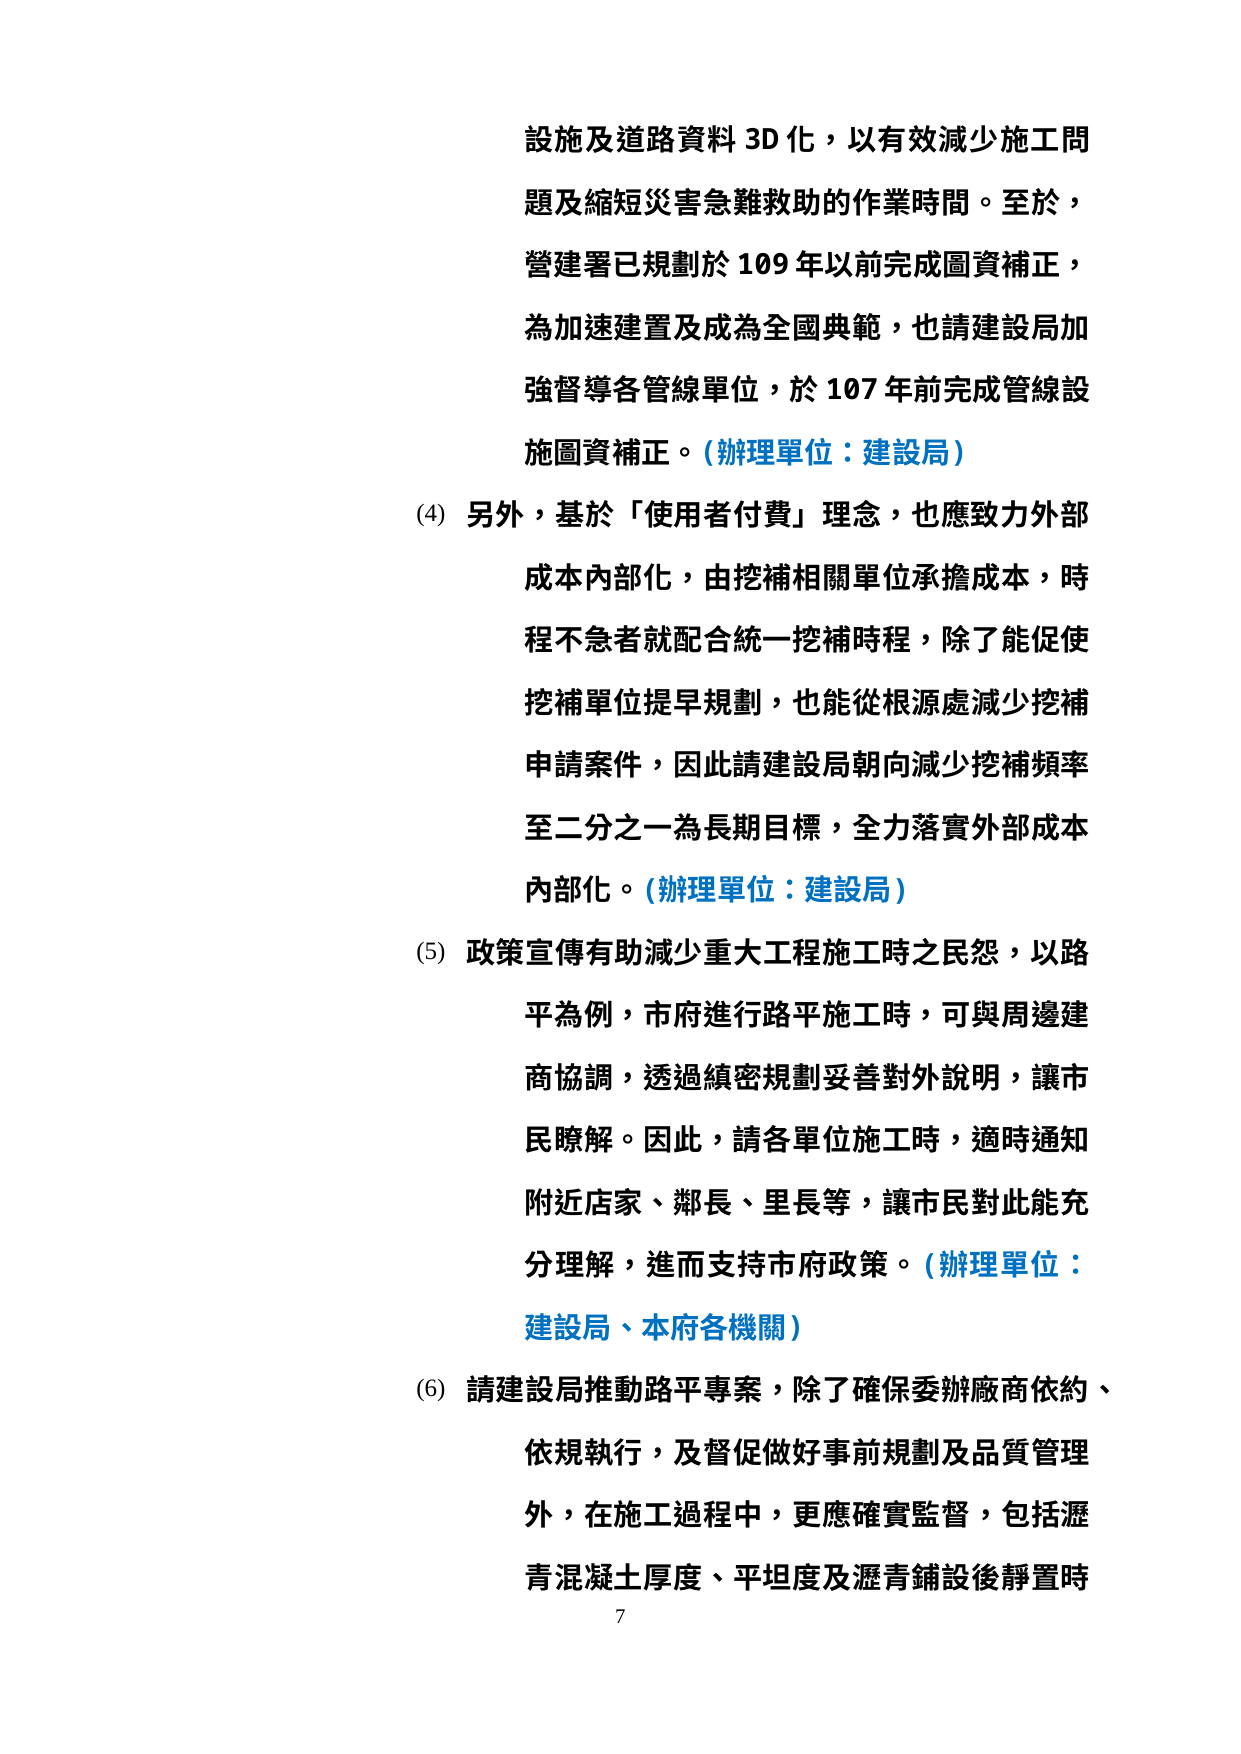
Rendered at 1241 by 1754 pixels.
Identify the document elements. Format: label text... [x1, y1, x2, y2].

list 政策宣傳有助減少重大工程施工時之民怨，以路平為例，市府進行路平施工時，可與周邊建商協調，透過縝密規劃妥善對外說明，讓市民瞭解。因此，請各單位施工時，適時通知附近店家、鄰長、里長等，讓市民對此能充分理解，進而支持市府政策。(辦理單位：建設局、本府各機關) [416, 909, 1090, 1346]
list 請建設局推動路平專案，除了確保委辦廠商依約、依規執行，及督促做好事前規劃及品質管理外，在施工過程中，更應確實監督，包括瀝青混凝土厚度、平坦度及瀝青鋪設後靜置時間等，確保施工品質。(辦理單位：建設局) [416, 1346, 1090, 1596]
list 另外，基於「使用者付費」理念，也應致力外部成本內部化，由挖補相關單位承擔成本，時程不急者就配合統一挖補時程，除了能促使挖補單位提早規劃，也能從根源處減少挖補申請案件，因此請建設局朝向減少挖補頻率至二分之一為長期目標，全力落實外部成本內部化。(辦理單位：建設局) [416, 471, 1090, 909]
list 設施及道路資料3D化，以有效減少施工問題及縮短災害急難救助的作業時間。至於，營建署已規劃於109年以前完成圖資補正，為加速建置及成為全國典範，也請建設局加強督導各管線單位，於107年前完成管線設施圖資補正。(辦理單位：建設局) [416, 96, 1090, 471]
